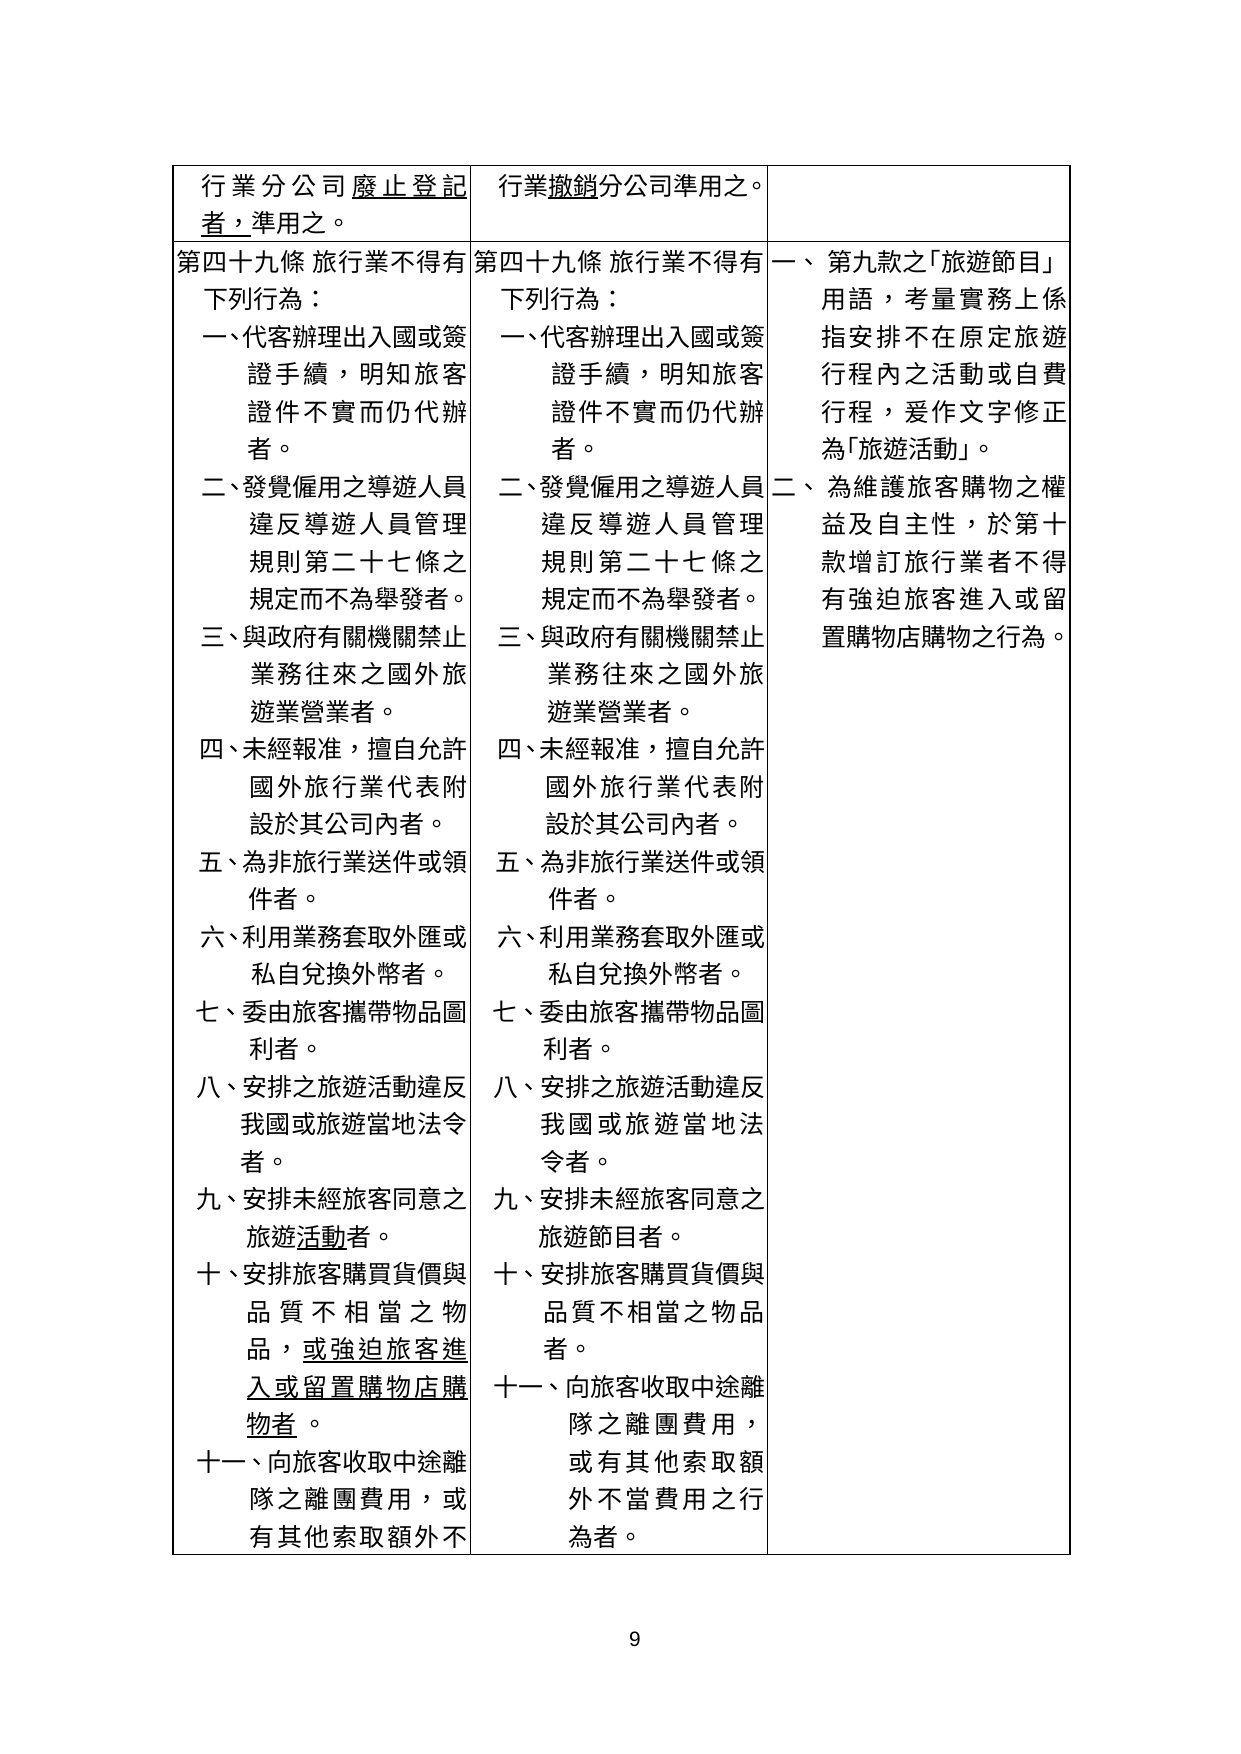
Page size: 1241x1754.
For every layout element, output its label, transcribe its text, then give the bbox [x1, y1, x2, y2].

table_cell 第九款之｢旅遊節目」用語，考量實務上係指安排不在原定旅遊行程內之活動或自費行程，爰作文字修正為｢旅遊活動」。 為維護旅客購物之權益及自主性，於第十款增訂旅行業者不得有強迫旅客進入或留置購物店購物之行為。 [768, 242, 1069, 1554]
table_cell 行業分公司廢止登記者，準用之。 [174, 166, 470, 241]
table_cell [768, 166, 1069, 241]
table_cell 行業撤銷分公司準用之。 [471, 166, 767, 241]
table_cell 第四十九條 旅行業不得有下列行為： 一、代客辦理出入國或簽證手續，明知旅客證件不實而仍代辦者。 二、發覺僱用之導遊人員違反導遊人員管理規則第二十七條之規定而不為舉發者。 三、與政府有關機關禁止業務往來之國外旅遊業營業者。 四、未經報准，擅自允許國外旅行業代表附設於其公司內者。 五、為非旅行業送件或領件者。 六、利用業務套取外匯或私自兌換外幣者。 七、委由旅客攜帶物品圖利者。 八、安排之旅遊活動違反我國或旅遊當地法令者。 九、安排未經旅客同意之旅遊節目者。 十、安排旅客購買貨價與品質不相當之物品者。 十一、向旅客收取中途離隊之離團費用，或有其他索取額外不當費用之行為者。 [471, 242, 767, 1554]
table_cell 第四十九條 旅行業不得有下列行為： 一、代客辦理出入國或簽證手續，明知旅客證件不實而仍代辦者。 二、發覺僱用之導遊人員違反導遊人員管理規則第二十七條之規定而不為舉發者。 三、與政府有關機關禁止業務往來之國外旅遊業營業者。 四、未經報准，擅自允許國外旅行業代表附設於其公司內者。 五、為非旅行業送件或領件者。 六、利用業務套取外匯或私自兌換外幣者。 七、委由旅客攜帶物品圖利者。 八、安排之旅遊活動違反我國或旅遊當地法令者。 九、安排未經旅客同意之旅遊活動者。 十、安排旅客購買貨價與品質不相當之物品，或強迫旅客進入或留置購物店購物者 。 十一、向旅客收取中途離隊之離團費用，或有其他索取額外不 [174, 242, 470, 1554]
